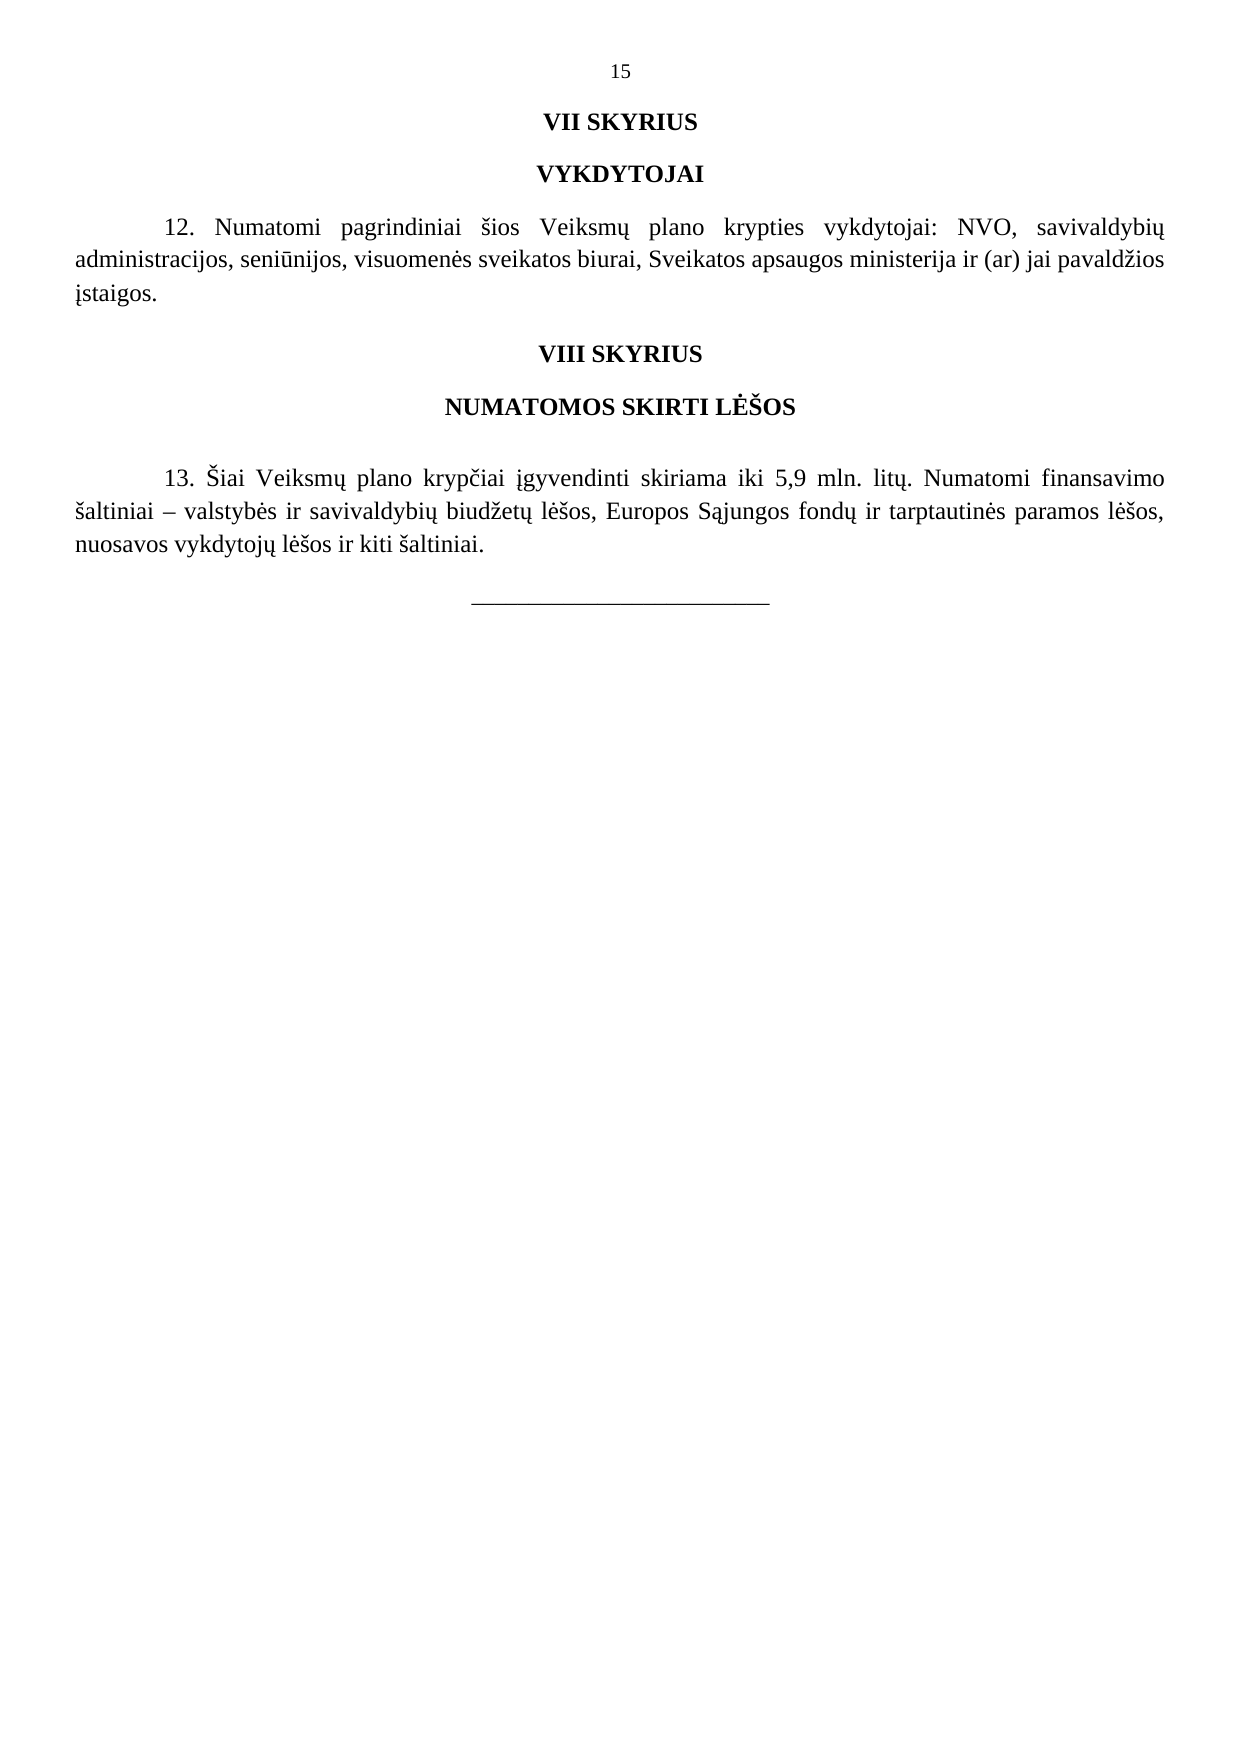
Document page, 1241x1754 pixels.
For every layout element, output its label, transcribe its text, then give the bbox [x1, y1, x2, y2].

text VII SKYRIUS [75, 107, 1166, 136]
text 12. Numatomi pagrindiniai šios Veiksmų plano krypties vykdytojai: NVO, savivaldybių administracijos, seniūnijos, visuomenės sveikatos biurai, Sveikatos apsaugos ministerija ir (ar) jai pavaldžios įstaigos. [75, 212, 1166, 306]
text VIII SKYRIUS [75, 339, 1166, 368]
text NUMATOMOS SKIRTI LĖŠOS [75, 392, 1166, 420]
text __________________________ [75, 581, 1166, 607]
text 13. Šiai Veiksmų plano krypčiai įgyvendinti skiriama iki 5,9 mln. litų. Numatomi finansavimo šaltiniai – valstybės ir savivaldybių biudžetų lėšos, Europos Sąjungos fondų ir tarptautinės paramos lėšos, nuosavos vykdytojų lėšos ir kiti šaltiniai. [75, 463, 1166, 558]
text VYKDYTOJAI [75, 159, 1166, 188]
